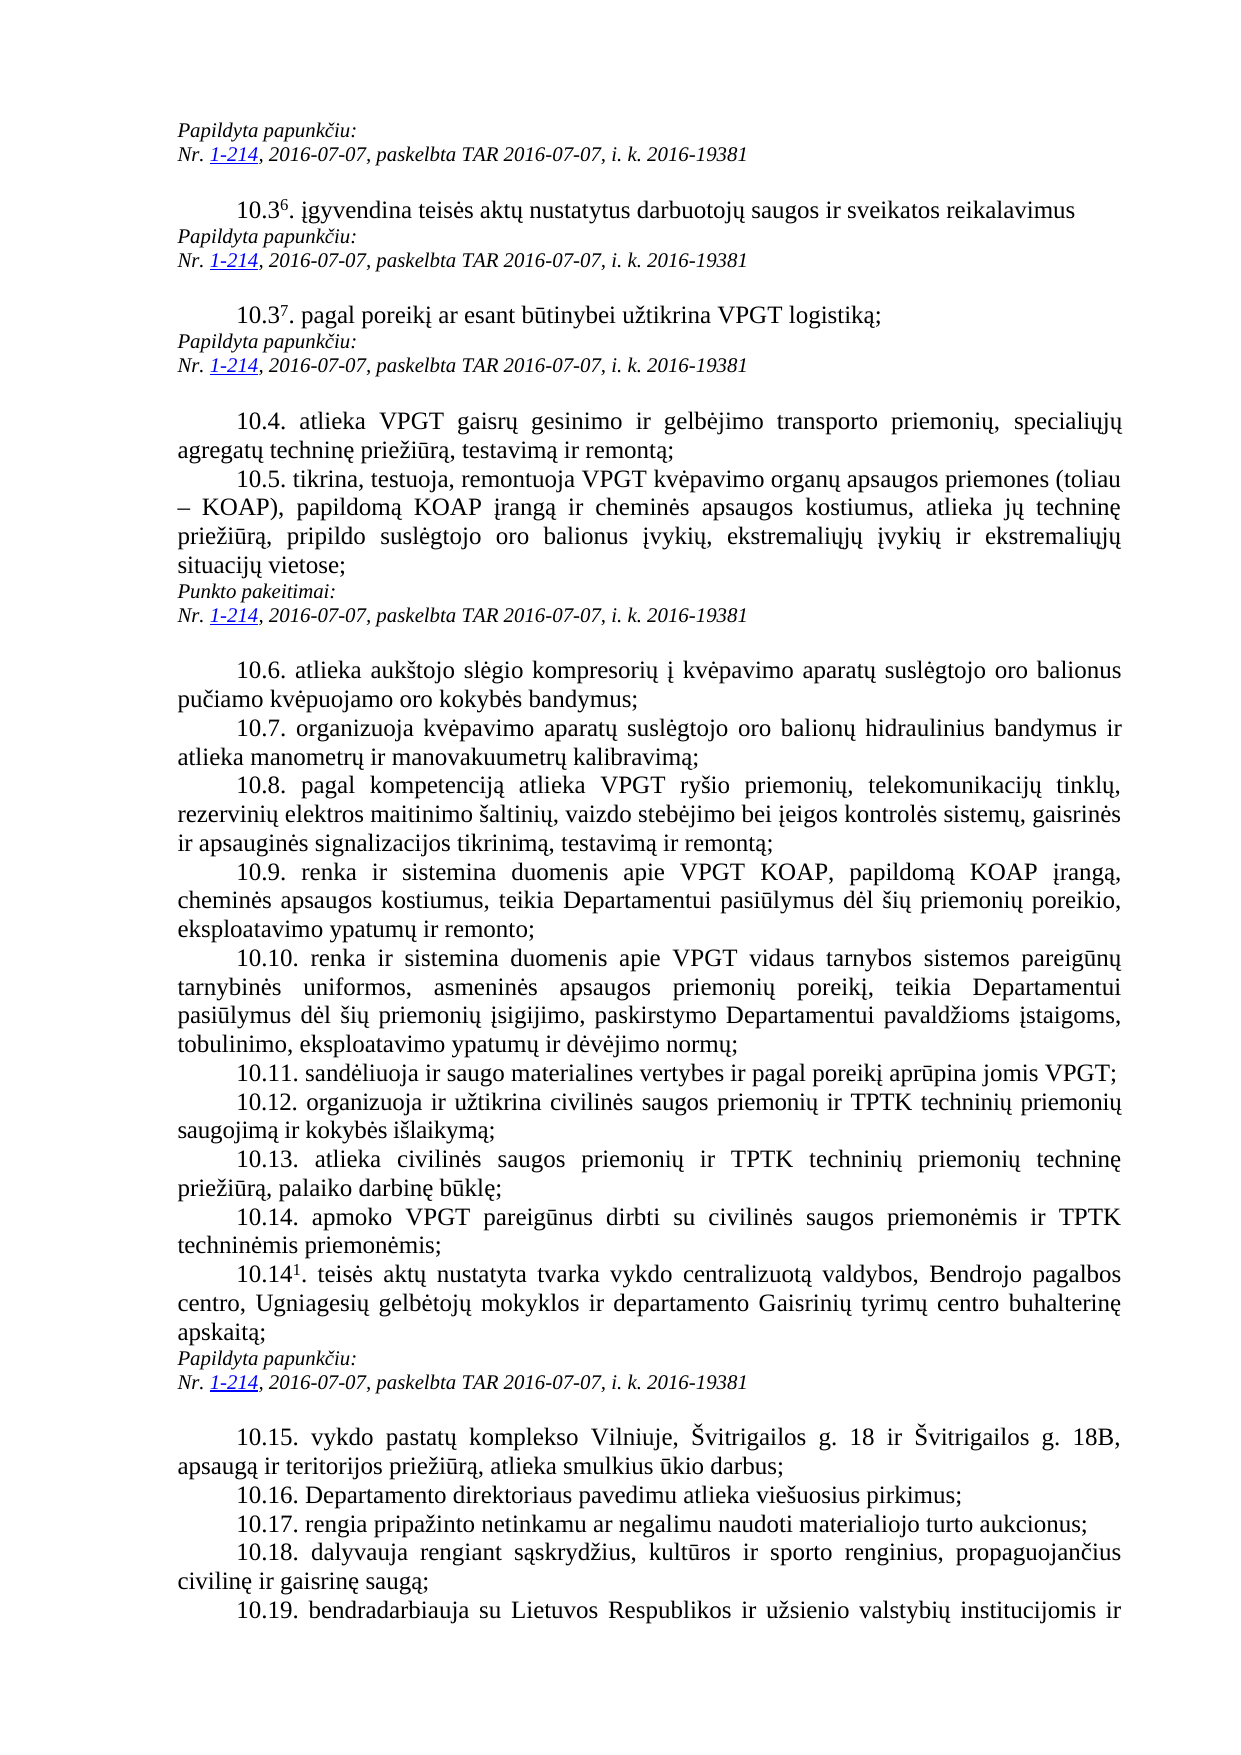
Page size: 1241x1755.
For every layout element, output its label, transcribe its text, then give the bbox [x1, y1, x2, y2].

text 10.9. renka ir sistemina duomenis apie VPGT KOAP, papildomą KOAP įrangą, cheminės apsaugos kostiumus, teikia Departamentui pasiūlymus dėl šių priemonių poreikio, eksploatavimo ypatumų ir remonto; [177, 857, 1122, 943]
text Punkto pakeitimai: [177, 579, 1122, 603]
text Nr. 1-214, 2016-07-07, paskelbta TAR 2016-07-07, i. k. 2016-19381 [177, 1370, 1122, 1394]
text Papildyta papunkčiu: [177, 329, 1122, 353]
text 10.141. teisės aktų nustatyta tvarka vykdo centralizuotą valdybos, Bendrojo pagalbos centro, Ugniagesių gelbėtojų mokyklos ir departamento Gaisrinių tyrimų centro buhalterinę apskaitą; [177, 1259, 1122, 1346]
text 10.18. dalyvauja rengiant sąskrydžius, kultūros ir sporto renginius, propaguojančius civilinę ir gaisrinę saugą; [177, 1537, 1122, 1595]
text 10.12. organizuoja ir užtikrina civilinės saugos priemonių ir TPTK techninių priemonių saugojimą ir kokybės išlaikymą; [177, 1087, 1122, 1144]
text Nr. 1-214, 2016-07-07, paskelbta TAR 2016-07-07, i. k. 2016-19381 [177, 353, 1122, 377]
text 10.4. atlieka VPGT gaisrų gesinimo ir gelbėjimo transporto priemonių, specialiųjų agregatų techninę priežiūrą, testavimą ir remontą; [177, 406, 1122, 464]
text Nr. 1-214, 2016-07-07, paskelbta TAR 2016-07-07, i. k. 2016-19381 [177, 603, 1122, 627]
text 10.8. pagal kompetenciją atlieka VPGT ryšio priemonių, telekomunikacijų tinklų, rezervinių elektros maitinimo šaltinių, vaizdo stebėjimo bei įeigos kontrolės sistemų, gaisrinės ir apsauginės signalizacijos tikrinimą, testavimą ir remontą; [177, 771, 1122, 857]
text 10.6. atlieka aukštojo slėgio kompresorių į kvėpavimo aparatų suslėgtojo oro balionus pučiamo kvėpuojamo oro kokybės bandymus; [177, 656, 1122, 713]
text Nr. 1-214, 2016-07-07, paskelbta TAR 2016-07-07, i. k. 2016-19381 [177, 142, 1122, 166]
text 10.19. bendradarbiauja su Lietuvos Respublikos ir užsienio valstybių institucijomis ir [177, 1595, 1122, 1624]
text Papildyta papunkčiu: [177, 224, 1122, 248]
text 10.36. įgyvendina teisės aktų nustatytus darbuotojų saugos ir sveikatos reikalavimus [177, 195, 1122, 224]
text 10.14. apmoko VPGT pareigūnus dirbti su civilinės saugos priemonėmis ir TPTK techninėmis priemonėmis; [177, 1202, 1122, 1259]
text 10.5. tikrina, testuoja, remontuoja VPGT kvėpavimo organų apsaugos priemones (toliau – KOAP), papildomą KOAP įrangą ir cheminės apsaugos kostiumus, atlieka jų techninę priežiūrą, pripildo suslėgtojo oro balionus įvykių, ekstremaliųjų įvykių ir ekstremaliųjų situacijų vietose; [177, 464, 1122, 579]
text Nr. 1-214, 2016-07-07, paskelbta TAR 2016-07-07, i. k. 2016-19381 [177, 248, 1122, 272]
text 10.16. Departamento direktoriaus pavedimu atlieka viešuosius pirkimus; [177, 1480, 1122, 1509]
text 10.17. rengia pripažinto netinkamu ar negalimu naudoti materialiojo turto aukcionus; [177, 1509, 1122, 1537]
text 10.7. organizuoja kvėpavimo aparatų suslėgtojo oro balionų hidraulinius bandymus ir atlieka manometrų ir manovakuumetrų kalibravimą; [177, 713, 1122, 771]
text 10.10. renka ir sistemina duomenis apie VPGT vidaus tarnybos sistemos pareigūnų tarnybinės uniformos, asmeninės apsaugos priemonių poreikį, teikia Departamentui pasiūlymus dėl šių priemonių įsigijimo, paskirstymo Departamentui pavaldžioms įstaigoms, tobulinimo, eksploatavimo ypatumų ir dėvėjimo normų; [177, 943, 1122, 1058]
text Papildyta papunkčiu: [177, 1346, 1122, 1370]
text 10.37. pagal poreikį ar esant būtinybei užtikrina VPGT logistiką; [177, 301, 1122, 329]
text Papildyta papunkčiu: [177, 118, 1122, 142]
text 10.15. vykdo pastatų komplekso Vilniuje, Švitrigailos g. 18 ir Švitrigailos g. 18B, apsaugą ir teritorijos priežiūrą, atlieka smulkius ūkio darbus; [177, 1422, 1122, 1480]
text 10.13. atlieka civilinės saugos priemonių ir TPTK techninių priemonių techninę priežiūrą, palaiko darbinę būklę; [177, 1144, 1122, 1202]
text 10.11. sandėliuoja ir saugo materialines vertybes ir pagal poreikį aprūpina jomis VPGT; [177, 1058, 1122, 1087]
